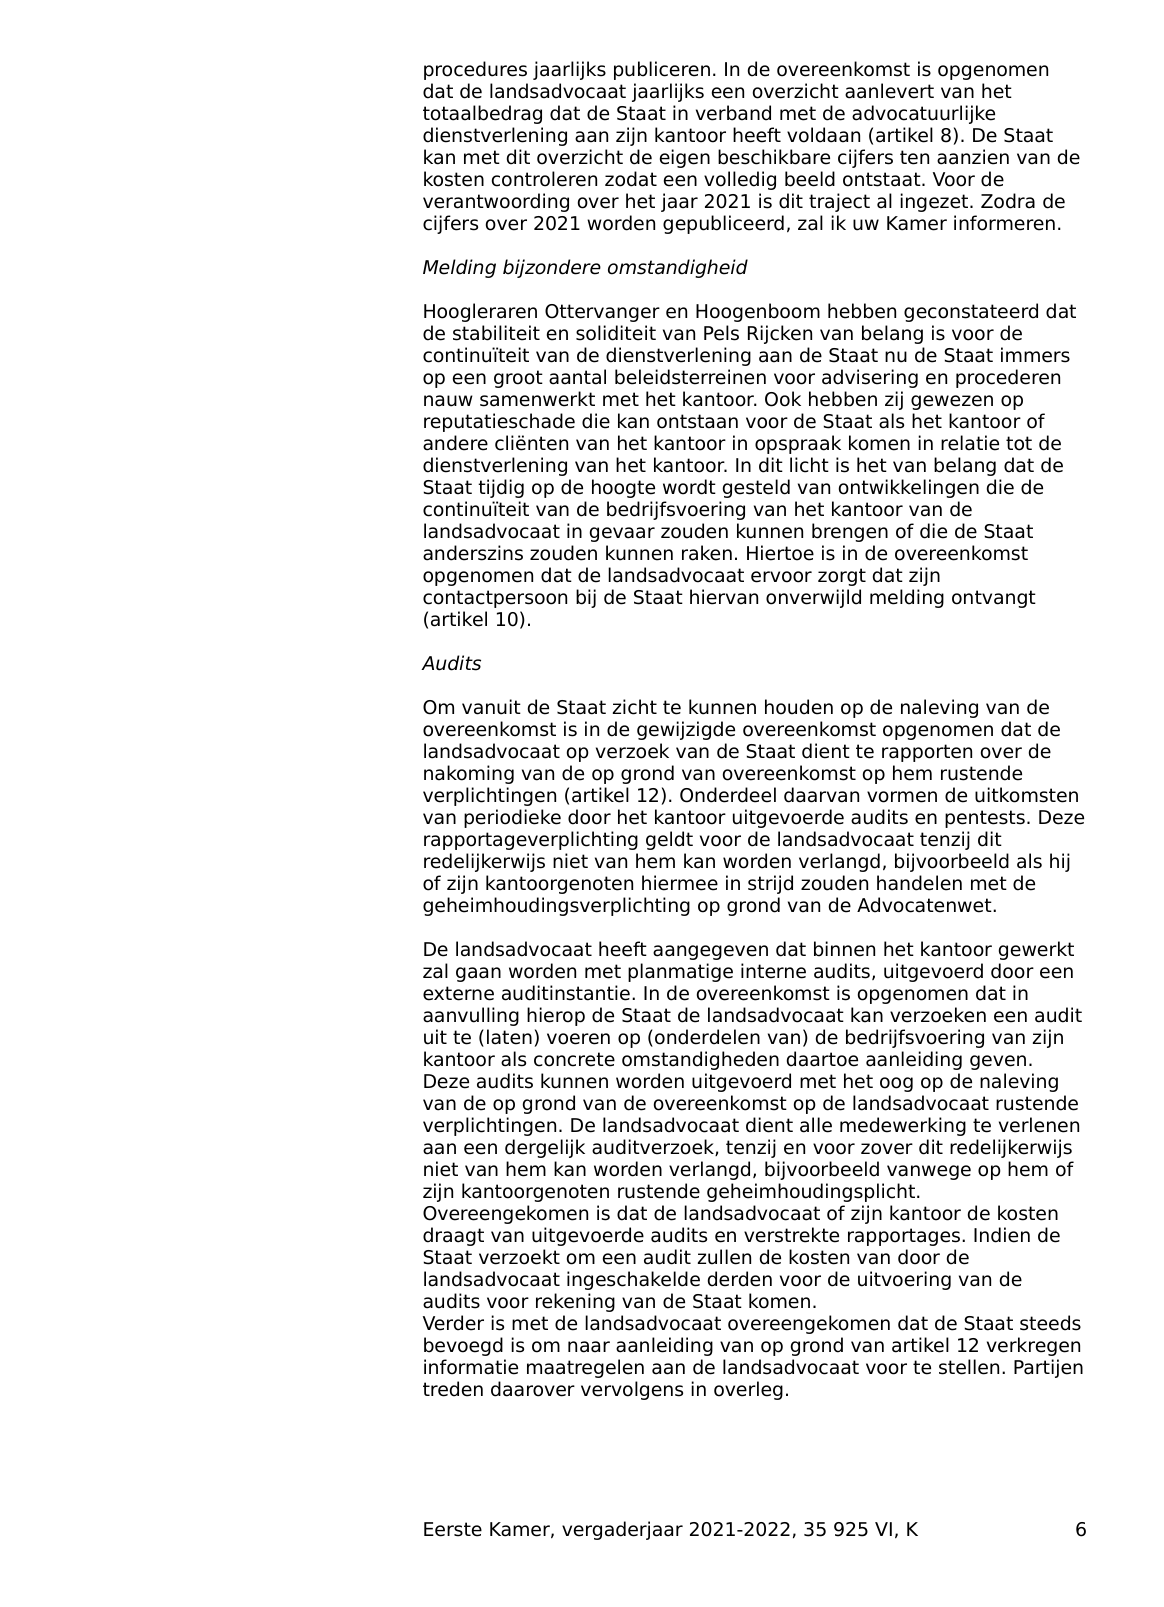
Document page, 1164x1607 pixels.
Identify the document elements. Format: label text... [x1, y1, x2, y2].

text procedures jaarlijks publiceren. In de overeenkomst is opgenomen dat de landsadvocaat jaarlijks een overzicht aanlevert van het totaalbedrag dat de Staat in verband met de advocatuurlijke dienstverlening aan zijn kantoor heeft voldaan (artikel 8). De Staat kan met dit overzicht de eigen beschikbare cijfers ten aanzien van de kosten controleren zodat een volledig beeld ontstaat. Voor de verantwoording over het jaar 2021 is dit traject al ingezet. Zodra de cijfers over 2021 worden gepubliceerd, zal ik uw Kamer informeren. [422, 59, 1087, 235]
subtitle Melding bijzondere omstandigheid [422, 257, 1087, 279]
text De landsadvocaat heeft aangegeven dat binnen het kantoor gewerkt zal gaan worden met planmatige interne audits, uitgevoerd door een externe auditinstantie. In de overeenkomst is opgenomen dat in aanvulling hierop de Staat de landsadvocaat kan verzoeken een audit uit te (laten) voeren op (onderdelen van) de bedrijfsvoering van zijn kantoor als concrete omstandigheden daartoe aanleiding geven. Deze audits kunnen worden uitgevoerd met het oog op de naleving van de op grond van de overeenkomst op de landsadvocaat rustende verplichtingen. De landsadvocaat dient alle medewerking te verlenen aan een dergelijk auditverzoek, tenzij en voor zover dit redelijkerwijs niet van hem kan worden verlangd, bijvoorbeeld vanwege op hem of zijn kantoorgenoten rustende geheimhoudingsplicht. Overeengekomen is dat de landsadvocaat of zijn kantoor de kosten draagt van uitgevoerde audits en verstrekte rapportages. Indien de Staat verzoekt om een audit zullen de kosten van door de landsadvocaat ingeschakelde derden voor de uitvoering van de audits voor rekening van de Staat komen. [422, 939, 1087, 1313]
subtitle Audits [422, 653, 1087, 675]
text Hoogleraren Ottervanger en Hoogenboom hebben geconstateerd dat de stabiliteit en soliditeit van Pels Rijcken van belang is voor de continuïteit van de dienstverlening aan de Staat nu de Staat immers op een groot aantal beleidsterreinen voor advisering en procederen nauw samenwerkt met het kantoor. Ook hebben zij gewezen op reputatieschade die kan ontstaan voor de Staat als het kantoor of andere cliënten van het kantoor in opspraak komen in relatie tot de dienstverlening van het kantoor. In dit licht is het van belang dat de Staat tijdig op de hoogte wordt gesteld van ontwikkelingen die de continuïteit van de bedrijfsvoering van het kantoor van de landsadvocaat in gevaar zouden kunnen brengen of die de Staat anderszins zouden kunnen raken. Hiertoe is in de overeenkomst opgenomen dat de landsadvocaat ervoor zorgt dat zijn contactpersoon bij de Staat hiervan onverwijld melding ontvangt (artikel 10). [422, 301, 1087, 631]
text Om vanuit de Staat zicht te kunnen houden op de naleving van de overeenkomst is in de gewijzigde overeenkomst opgenomen dat de landsadvocaat op verzoek van de Staat dient te rapporten over de nakoming van de op grond van overeenkomst op hem rustende verplichtingen (artikel 12). Onderdeel daarvan vormen de uitkomsten van periodieke door het kantoor uitgevoerde audits en pentests. Deze rapportageverplichting geldt voor de landsadvocaat tenzij dit redelijkerwijs niet van hem kan worden verlangd, bijvoorbeeld als hij of zijn kantoorgenoten hiermee in strijd zouden handelen met de geheimhoudingsverplichting op grond van de Advocatenwet. [422, 697, 1087, 917]
text Verder is met de landsadvocaat overeengekomen dat de Staat steeds bevoegd is om naar aanleiding van op grond van artikel 12 verkregen informatie maatregelen aan de landsadvocaat voor te stellen. Partijen treden daarover vervolgens in overleg. [422, 1313, 1087, 1401]
